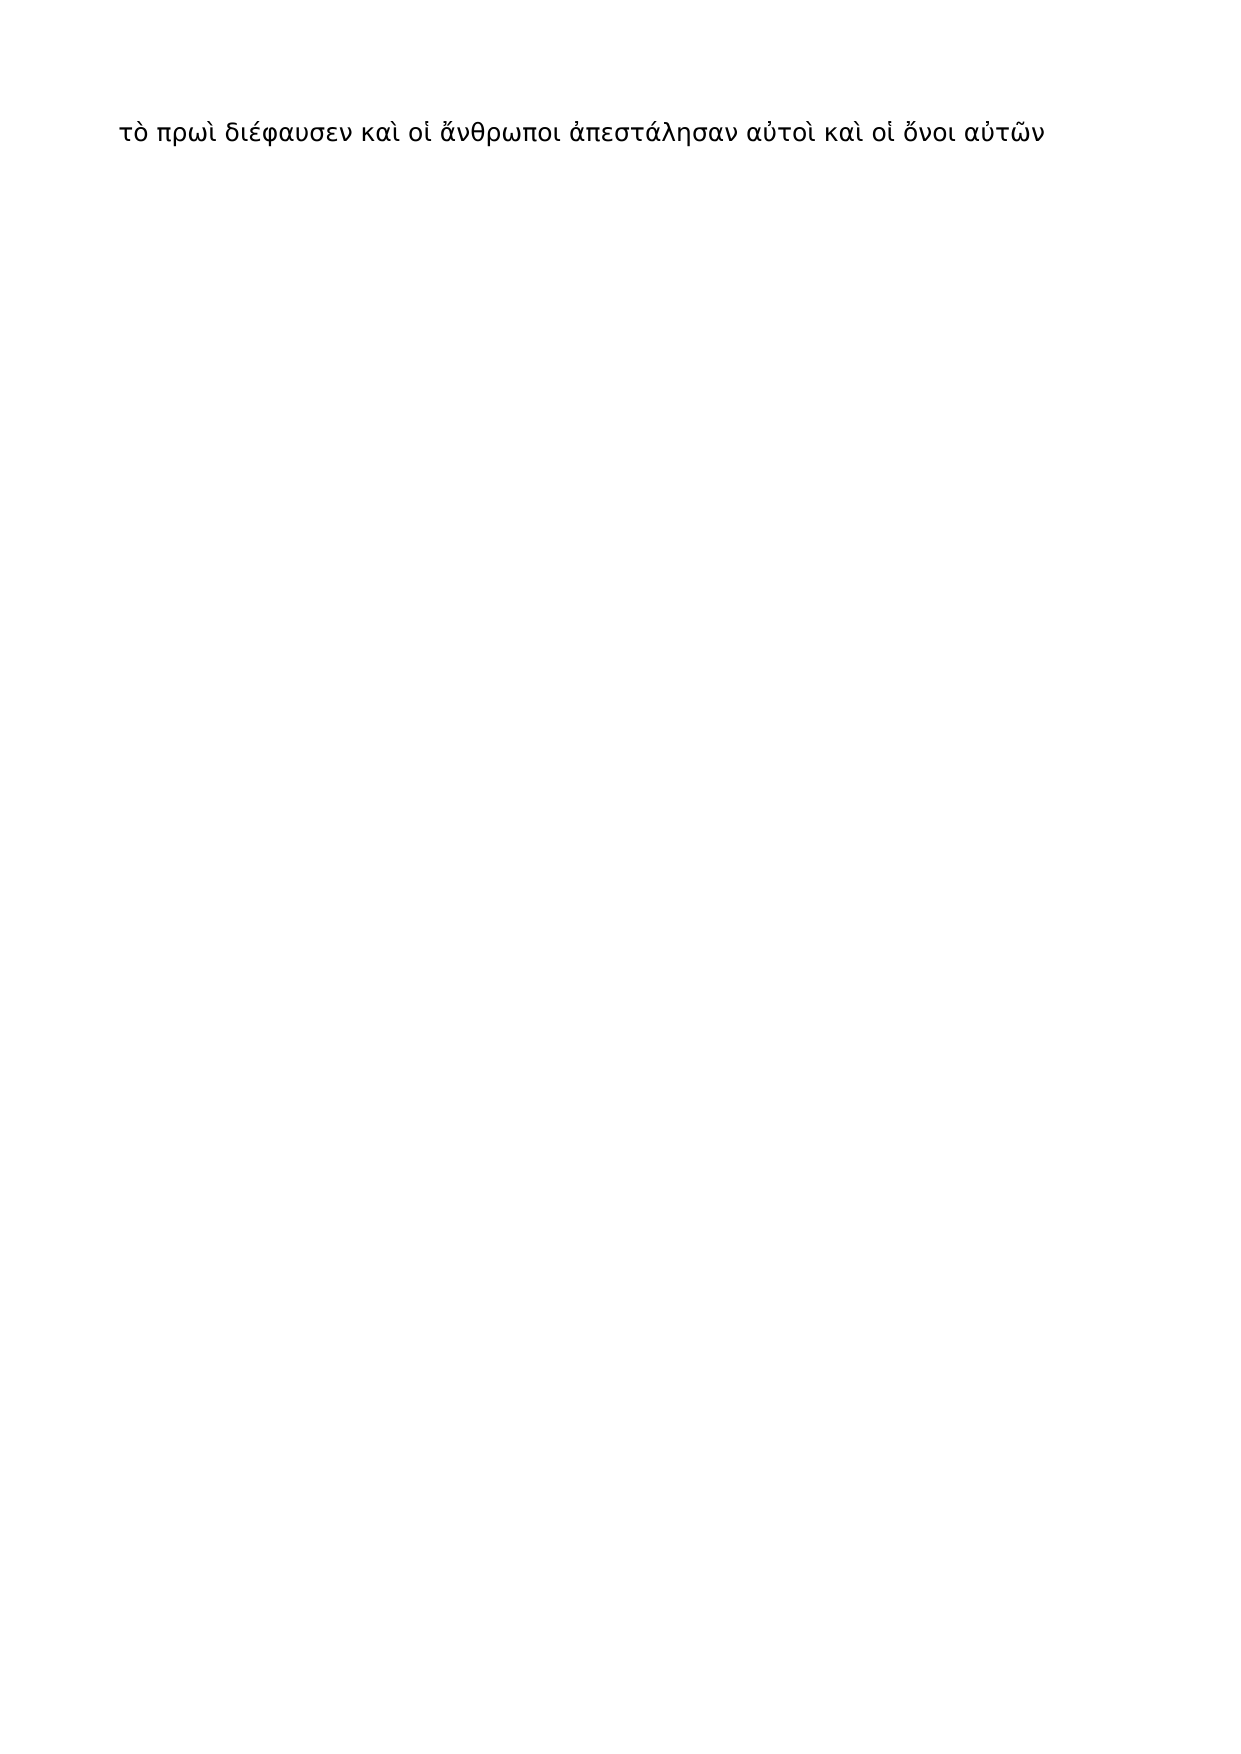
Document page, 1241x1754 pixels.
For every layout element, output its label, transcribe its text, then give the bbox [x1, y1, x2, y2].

text τὸ πρωὶ διέφαυσεν καὶ οἱ ἄνθρωποι ἀπεστάλησαν αὐτοὶ καὶ οἱ ὄνοι αὐτῶν [118, 118, 1122, 147]
